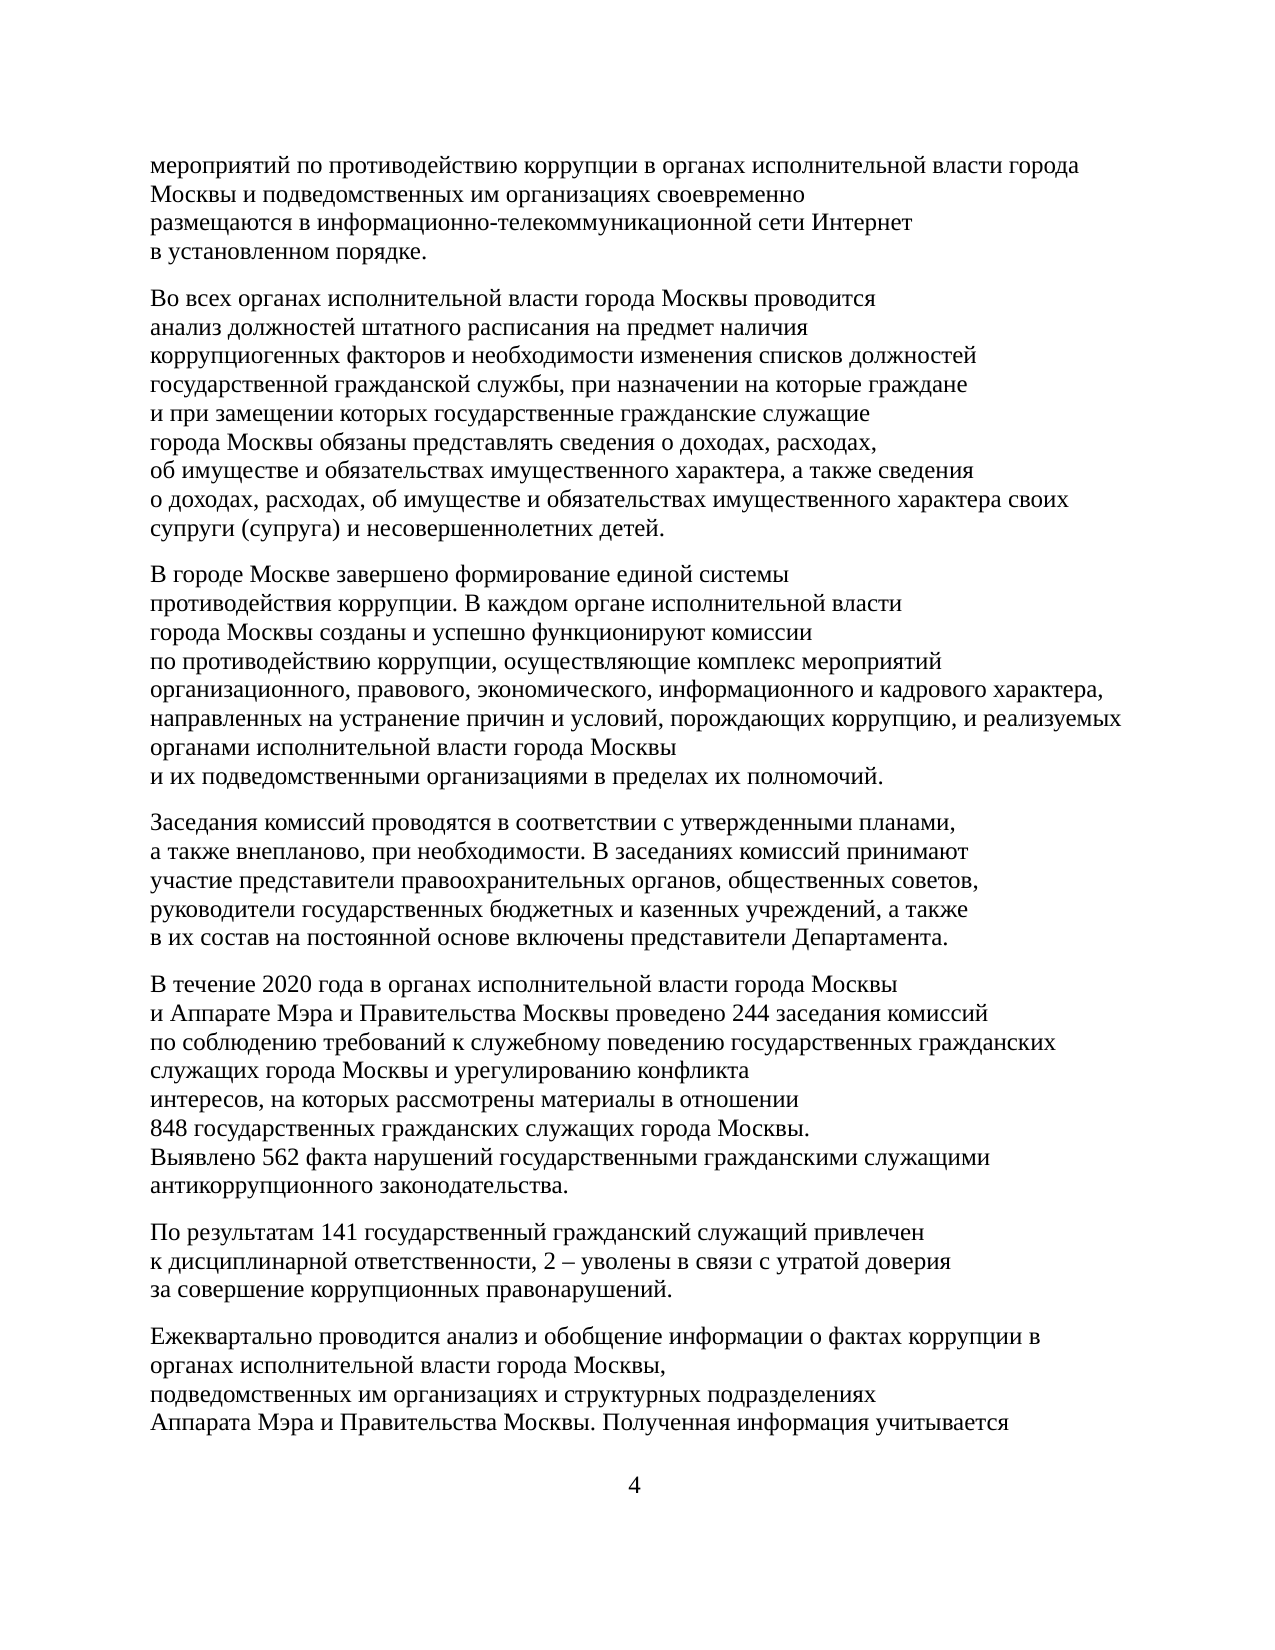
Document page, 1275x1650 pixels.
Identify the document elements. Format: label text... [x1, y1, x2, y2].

text Ежеквартально проводится анализ и обобщение информации о фактах коррупции в органах исполнительной власти города Москвы, подведомственных им организациях и структурных подразделениях Аппарата Мэра и Правительства Москвы. Полученная информация учитывается [150, 1321, 1125, 1436]
text По результатам 141 государственный гражданский служащий привлечен к дисциплинарной ответственности, 2 – уволены в связи с утратой доверия за совершение коррупционных правонарушений. [150, 1217, 1125, 1303]
text Заседания комиссий проводятся в соответствии с утвержденными планами, а также внепланово, при необходимости. В заседаниях комиссий принимают участие представители правоохранительных органов, общественных советов, руководители государственных бюджетных и казенных учреждений, а также в их состав на постоянной основе включены представители Департамента. [150, 807, 1125, 951]
text Во всех органах исполнительной власти города Москвы проводится анализ должностей штатного расписания на предмет наличия коррупциогенных факторов и необходимости изменения списков должностей государственной гражданской службы, при назначении на которые граждане и при замещении которых государственные гражданские служащие города Москвы обязаны представлять сведения о доходах, расходах, об имуществе и обязательствах имущественного характера, а также сведения о доходах, расходах, об имуществе и обязательствах имущественного характера своих супруги (супруга) и несовершеннолетних детей. [150, 283, 1125, 542]
text В городе Москве завершено формирование единой системы противодействия коррупции. В каждом органе исполнительной власти города Москвы созданы и успешно функционируют комиссии по противодействию коррупции, осуществляющие комплекс мероприятий организационного, правового, экономического, информационного и кадрового характера, направленных на устранение причин и условий, порождающих коррупцию, и реализуемых органами исполнительной власти города Москвы и их подведомственными организациями в пределах их полномочий. [150, 559, 1125, 789]
text мероприятий по противодействию коррупции в органах исполнительной власти города Москвы и подведомственных им организациях своевременно размещаются в информационно-телекоммуникационной сети Интернет в установленном порядке. [150, 150, 1125, 265]
text В течение 2020 года в органах исполнительной власти города Москвы и Аппарате Мэра и Правительства Москвы проведено 244 заседания комиссий по соблюдению требований к служебному поведению государственных гражданских служащих города Москвы и урегулированию конфликта интересов, на которых рассмотрены материалы в отношении 848 государственных гражданских служащих города Москвы. Выявлено 562 факта нарушений государственными гражданскими служащими антикоррупционного законодательства. [150, 969, 1125, 1199]
